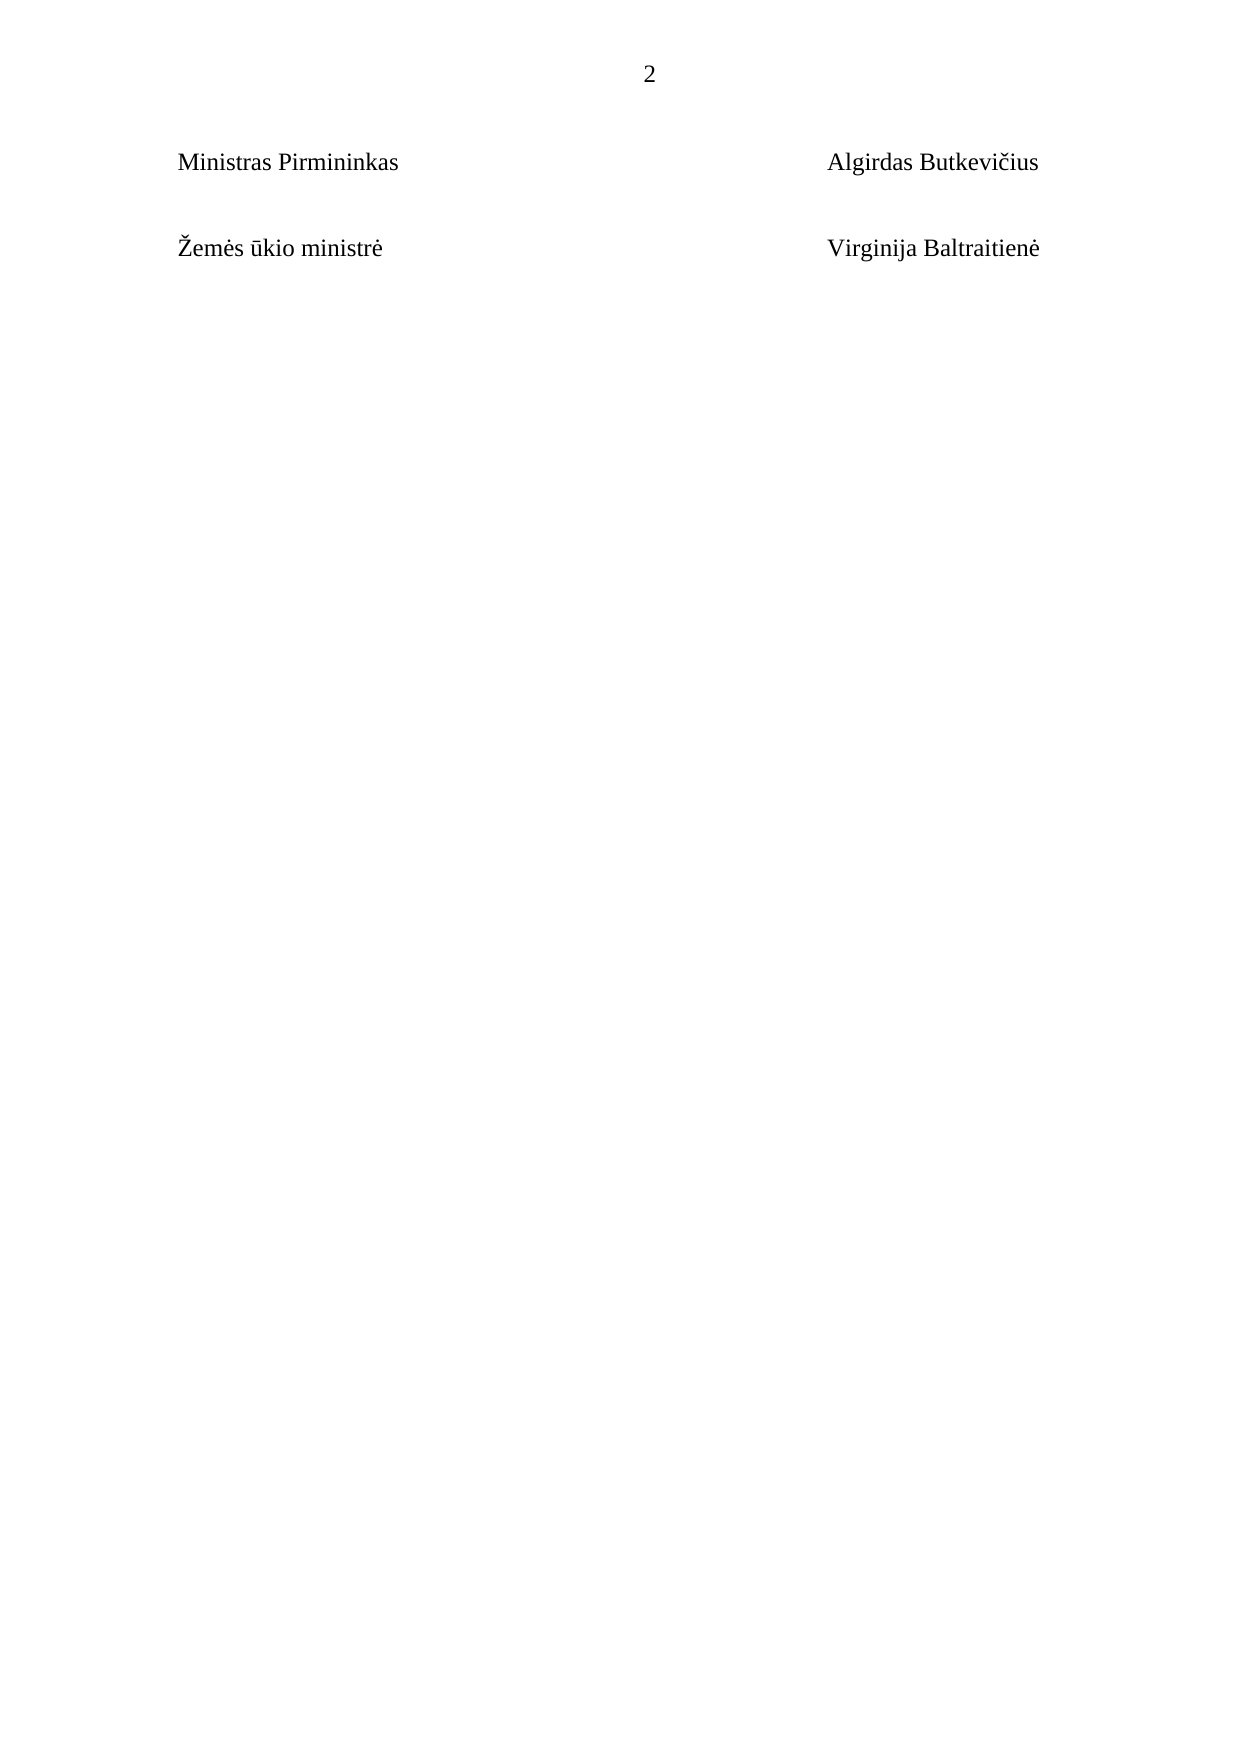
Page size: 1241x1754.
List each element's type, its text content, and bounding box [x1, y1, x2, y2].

text Ministras Pirmininkas Algirdas Butkevičius [177, 147, 1122, 176]
text Žemės ūkio ministrė Virginija Baltraitienė [177, 233, 1122, 262]
